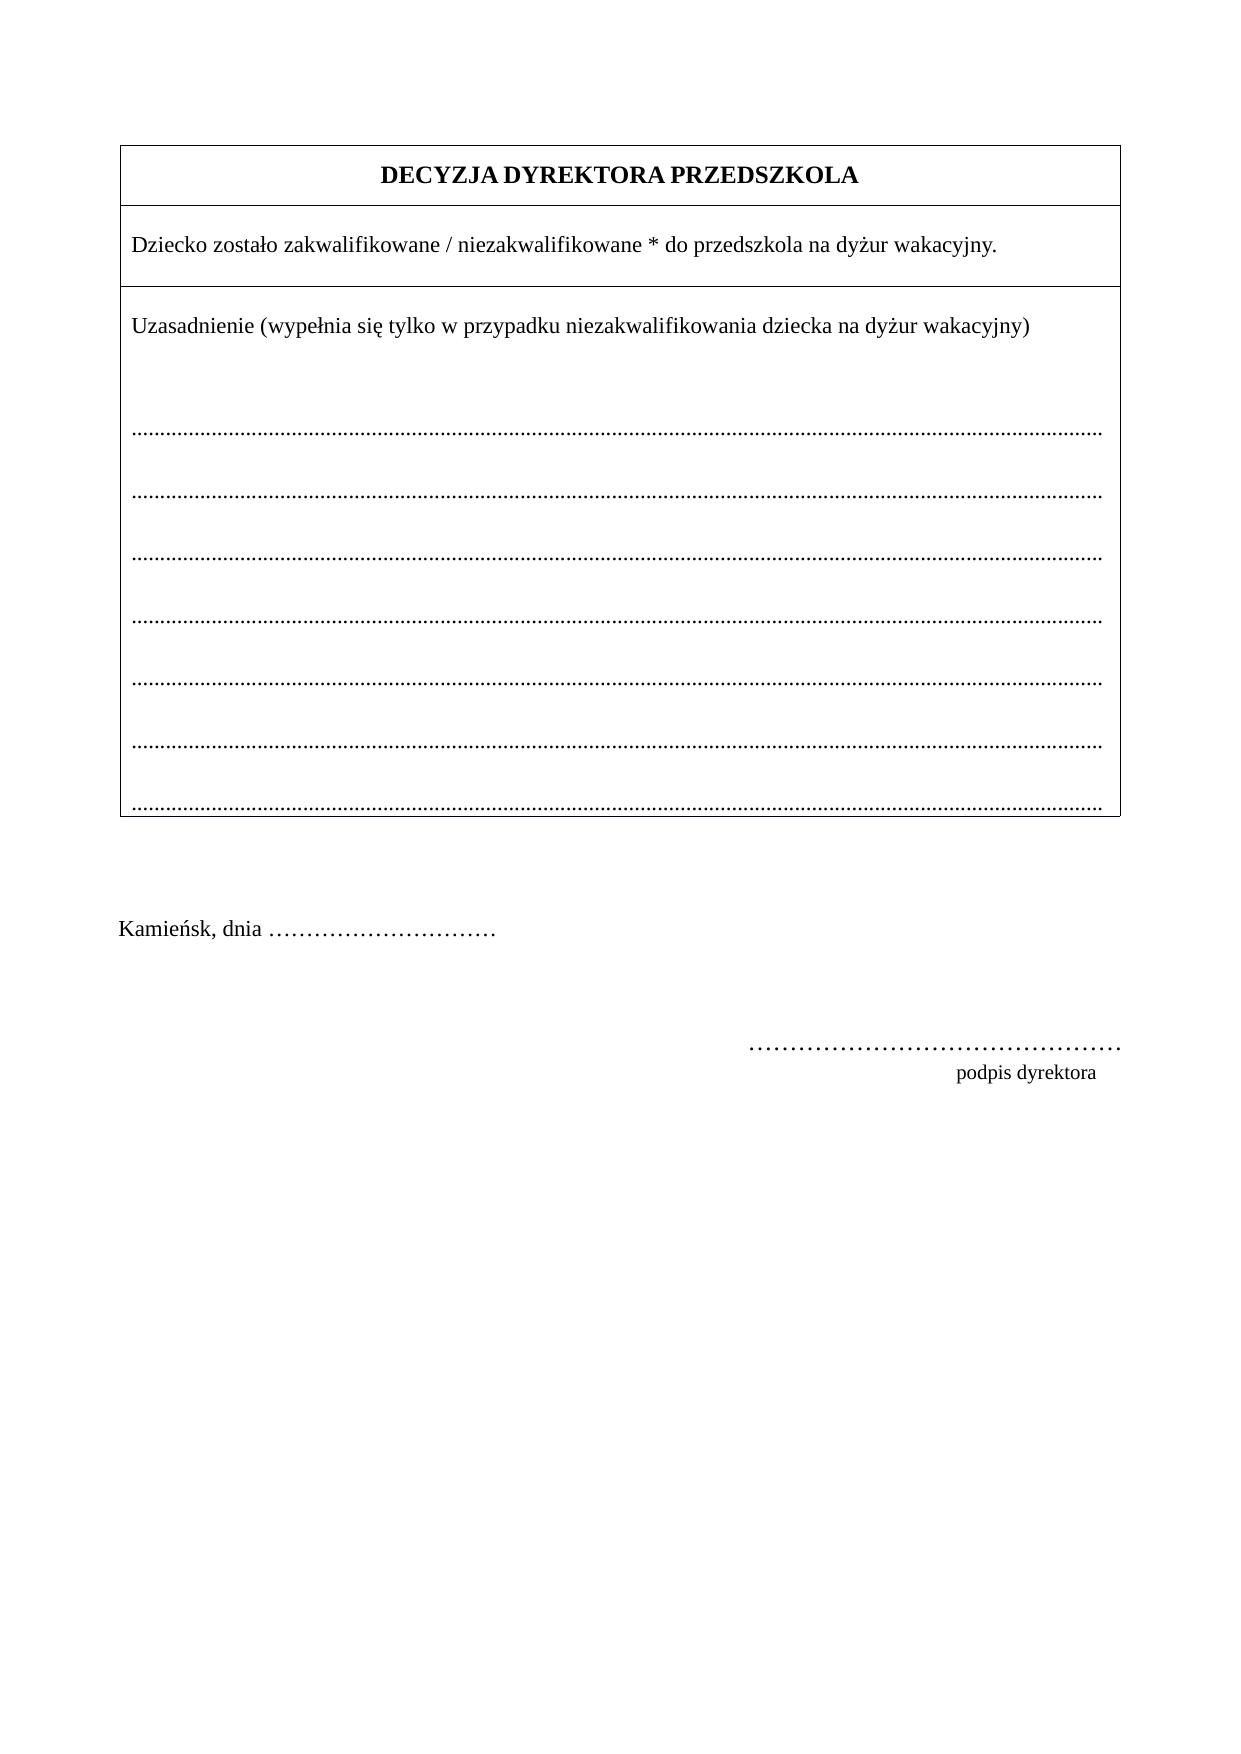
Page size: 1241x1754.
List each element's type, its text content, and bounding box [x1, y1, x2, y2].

table_header DECYZJA DYREKTORA PRZEDSZKOLA [121, 146, 1120, 205]
text Kamieńsk, dnia ………………………… [118, 915, 1122, 941]
table_cell Dziecko zostało zakwalifikowane / niezakwalifikowane * do przedszkola na dyżur wakacyjny. [121, 206, 1120, 286]
table_cell Uzasadnienie (wypełnia się tylko w przypadku niezakwalifikowania dziecka na dyżur wakacyjny) ...................................................................................................................................................................................................................................................................................................................................................................................................................................................................................................................................................................................................................................................................................................................................................................................................................................................................................................................................................................................................................................................................................................................................................................................................................................... [121, 287, 1120, 816]
text ……………………………………… [118, 1027, 1122, 1056]
text podpis dyrektora [118, 1056, 1122, 1085]
